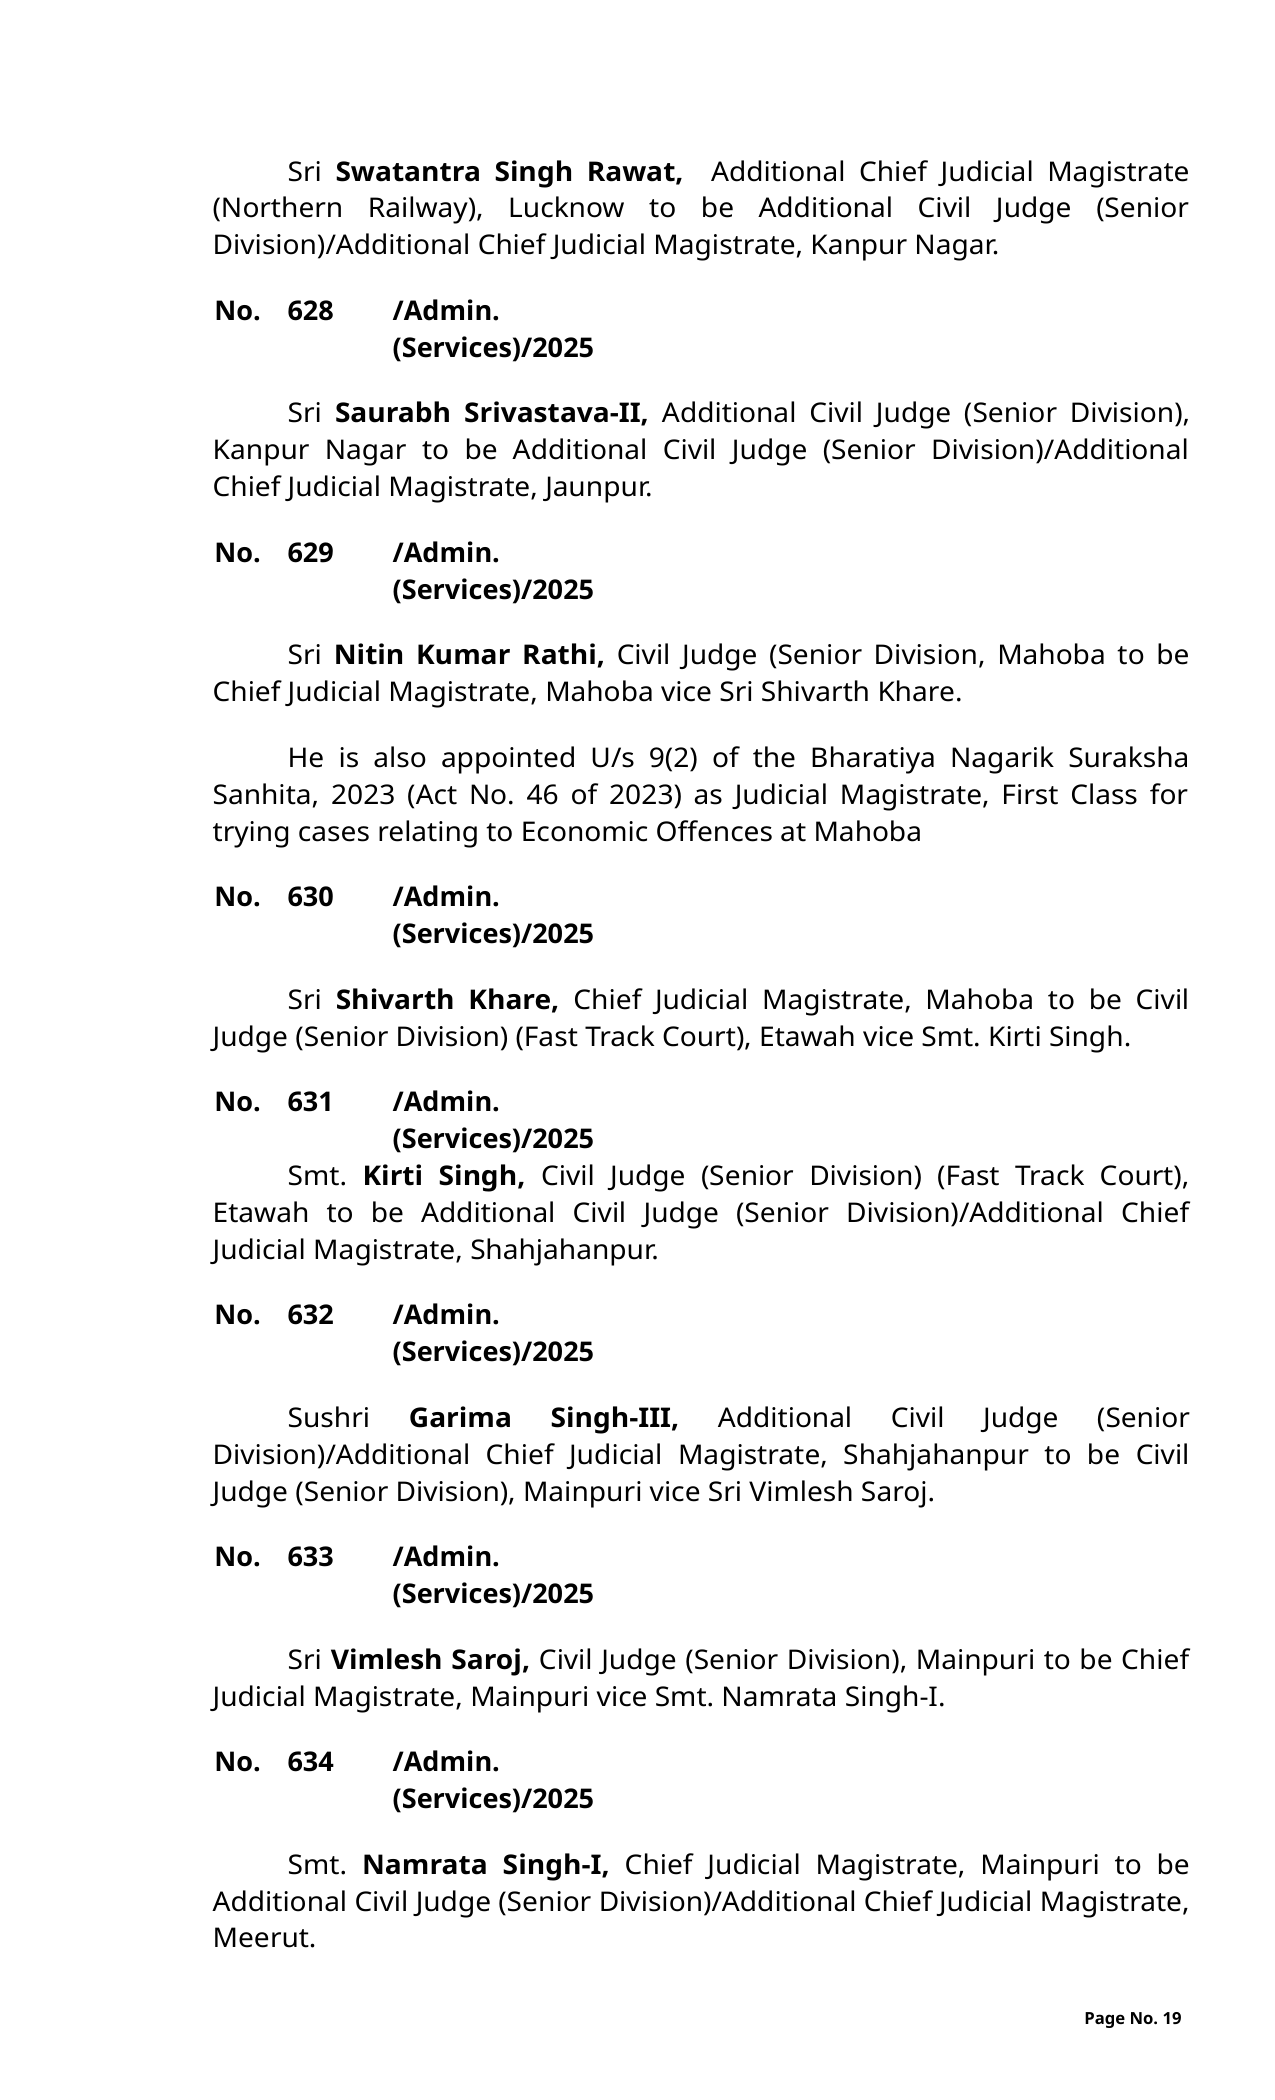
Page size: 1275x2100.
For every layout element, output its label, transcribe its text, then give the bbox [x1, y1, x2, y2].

table_header No. [203, 533, 276, 607]
table_header No. [203, 1743, 276, 1816]
table_header [276, 1296, 381, 1369]
table_header /Admin. (Services)/2025 [381, 1083, 718, 1156]
text Sri Vimlesh Saroj, Civil Judge (Senior Division), Mainpuri to be Chief Judicial Magistrate, Mainpuri vice Smt. Namrata Singh-I. [212, 1640, 1191, 1714]
table_header [276, 291, 381, 365]
table_header /Admin. (Services)/2025 [381, 1538, 718, 1611]
table_header [276, 1538, 381, 1611]
text Sri Shivarth Khare, Chief Judicial Magistrate, Mahoba to be Civil Judge (Senior Division) (Fast Track Court), Etawah vice Smt. Kirti Singh. [212, 980, 1191, 1054]
table_header No. [203, 878, 276, 951]
table_header /Admin. (Services)/2025 [381, 1743, 718, 1816]
text Sri Swatantra Singh Rawat, Additional Chief Judicial Magistrate (Northern Railway), Lucknow to be Additional Civil Judge (Senior Division)/Additional Chief Judicial Magistrate, Kanpur Nagar. [212, 152, 1191, 263]
table_header [276, 1743, 381, 1816]
text He is also appointed U/s 9(2) of the Bharatiya Nagarik Suraksha Sanhita, 2023 (Act No. 46 of 2023) as Judicial Magistrate, First Class for trying cases relating to Economic Offences at Mahoba [212, 738, 1191, 849]
table_header No. [203, 1538, 276, 1611]
table_header No. [203, 1083, 276, 1156]
text Sushri Garima Singh-III, Additional Civil Judge (Senior Division)/Additional Chief Judicial Magistrate, Shahjahanpur to be Civil Judge (Senior Division), Mainpuri vice Sri Vimlesh Saroj. [212, 1398, 1191, 1509]
table_header /Admin. (Services)/2025 [381, 878, 718, 951]
text Sri Nitin Kumar Rathi, Civil Judge (Senior Division, Mahoba to be Chief Judicial Magistrate, Mahoba vice Sri Shivarth Khare. [212, 636, 1191, 709]
table_header [276, 1083, 381, 1156]
table_header [276, 878, 381, 951]
table_header /Admin. (Services)/2025 [381, 533, 718, 607]
table_header /Admin. (Services)/2025 [381, 1296, 718, 1369]
table_header No. [203, 1296, 276, 1369]
text Sri Saurabh Srivastava-II, Additional Civil Judge (Senior Division), Kanpur Nagar to be Additional Civil Judge (Senior Division)/Additional Chief Judicial Magistrate, Jaunpur. [212, 394, 1191, 504]
table_header [276, 533, 381, 607]
table_header /Admin. (Services)/2025 [381, 291, 718, 365]
text Smt. Kirti Singh, Civil Judge (Senior Division) (Fast Track Court), Etawah to be Additional Civil Judge (Senior Division)/Additional Chief Judicial Magistrate, Shahjahanpur. [212, 1156, 1191, 1267]
table_header No. [203, 291, 276, 365]
text Smt. Namrata Singh-I, Chief Judicial Magistrate, Mainpuri to be Additional Civil Judge (Senior Division)/Additional Chief Judicial Magistrate, Meerut. [212, 1845, 1191, 1956]
